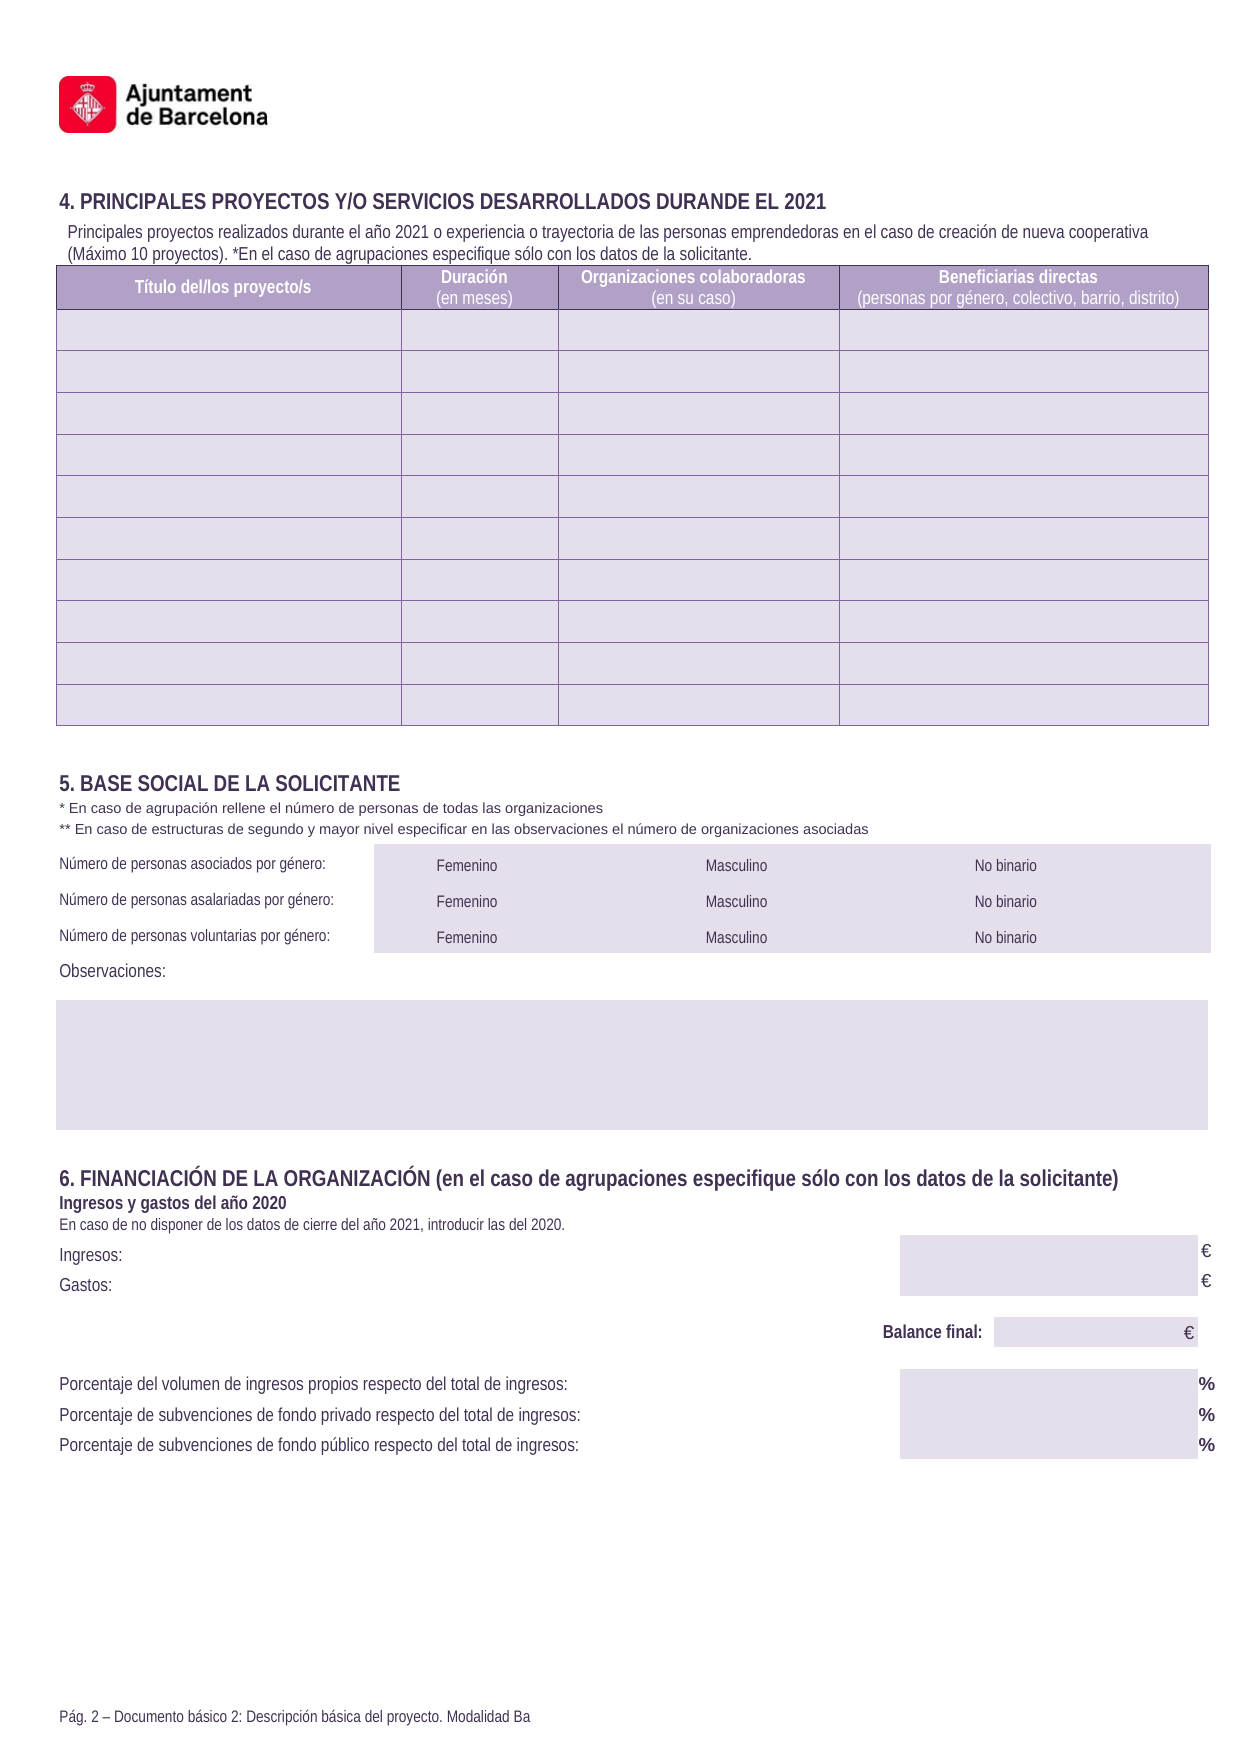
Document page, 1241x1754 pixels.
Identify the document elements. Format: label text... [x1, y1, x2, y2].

table_cell [900, 1265, 1198, 1296]
table_cell % [1198, 1399, 1229, 1429]
table_cell [180, 1348, 994, 1369]
table_cell Porcentaje de subvenciones de fondo público respecto del total de ingresos: [56, 1429, 746, 1459]
table_cell [56, 726, 1208, 748]
table_cell [402, 476, 558, 517]
table_cell [56, 1296, 180, 1317]
table_cell [180, 1296, 967, 1317]
table_cell [1198, 1348, 1229, 1369]
table_header 4. PRINCIPALES PROYECTOS Y/O SERVICIOS DESARROLLADOS DURANDE EL 2021 [56, 171, 1208, 219]
table_cell Femenino [374, 844, 643, 881]
table_cell [746, 1429, 899, 1459]
table_cell [559, 518, 839, 559]
table_header Principales proyectos realizados durante el año 2021 o experiencia o trayectoria de las personas emprendedoras en el caso de creación de nueva cooperativa (Máximo 10 proyectos). *En el caso de agrupaciones especifique sólo con los datos de la solicitante. [56, 221, 1208, 264]
table_cell € [1198, 1235, 1229, 1265]
table_cell [402, 435, 558, 475]
table_cell Masculino [643, 881, 912, 917]
table_cell [56, 1317, 180, 1347]
table_cell [840, 310, 1208, 350]
table_cell Observaciones: [56, 960, 1208, 1000]
table_cell [994, 1348, 1198, 1369]
table_cell [559, 351, 839, 392]
table_cell [57, 351, 401, 392]
table_cell [57, 560, 401, 600]
table_cell [402, 393, 558, 434]
table_cell [559, 435, 839, 475]
table_cell Número de personas asociados por género: [56, 844, 374, 881]
table_cell [402, 560, 558, 600]
table_cell [840, 435, 1208, 475]
table_cell [650, 953, 1208, 960]
table_cell [402, 351, 558, 392]
table_cell [56, 953, 374, 960]
table_cell [57, 601, 401, 642]
table_header 6. FINANCIACIÓN DE LA ORGANIZACIÓN (en el caso de agrupaciones especifique sólo con los datos de la solicitante) [56, 1155, 1229, 1191]
table_cell Ingresos: [56, 1235, 486, 1265]
table_cell € [1198, 1265, 1229, 1296]
table_cell No binario [912, 881, 1211, 917]
table_cell [402, 685, 558, 725]
table_cell Organizaciones colaboradoras (en su caso) [559, 266, 839, 309]
table_cell [840, 476, 1208, 517]
table_cell [559, 476, 839, 517]
table_cell [559, 560, 839, 600]
table_cell [402, 518, 558, 559]
table_cell [374, 953, 650, 960]
table_cell Beneficiarias directas (personas por género, colectivo, barrio, distrito) [840, 266, 1208, 309]
table_cell Femenino [374, 917, 643, 953]
table_cell [56, 1348, 180, 1369]
table_cell [746, 1369, 899, 1399]
table_cell [402, 643, 558, 684]
table_cell [57, 476, 401, 517]
table_cell Masculino [643, 844, 912, 881]
table_cell [900, 1399, 1198, 1429]
table_cell [559, 643, 839, 684]
table_cell [840, 685, 1208, 725]
table_cell [900, 1235, 1198, 1265]
table_cell [900, 1369, 1198, 1399]
table_cell Masculino [643, 917, 912, 953]
table_cell Femenino [374, 881, 643, 917]
table_cell Duración (en meses) [402, 266, 558, 309]
table_cell [900, 1429, 1198, 1459]
table_cell Porcentaje de subvenciones de fondo privado respecto del total de ingresos: [56, 1399, 746, 1429]
table_cell [840, 601, 1208, 642]
table_cell No binario [912, 844, 1211, 881]
table_header 5. BASE SOCIAL DE LA SOLICITANTE * En caso de agrupación rellene el número de personas de todas las organizaciones ** En caso de estructuras de segundo y mayor nivel especificar en las observaciones el número de organizaciones asociadas [56, 770, 1208, 844]
table_cell [1198, 1296, 1229, 1317]
table_cell No binario [912, 917, 1211, 953]
table_cell [57, 518, 401, 559]
table_cell [840, 393, 1208, 434]
table_cell [57, 310, 401, 350]
table_cell [559, 601, 839, 642]
table_cell [559, 685, 839, 725]
table_cell Número de personas asalariadas por género: [56, 881, 374, 917]
table_cell Número de personas voluntarias por género: [56, 917, 374, 953]
table_cell Ingresos y gastos del año 2020 En caso de no disponer de los datos de cierre del año 2021, introducir las del 2020. [56, 1191, 1229, 1235]
table_cell [840, 518, 1208, 559]
table_cell [840, 351, 1208, 392]
table_cell Porcentaje del volumen de ingresos propios respecto del total de ingresos: [56, 1369, 746, 1399]
table_cell [840, 643, 1208, 684]
table_cell [746, 1399, 899, 1429]
table_cell [994, 1317, 1198, 1347]
table_cell [56, 1000, 1208, 1130]
table_cell [57, 435, 401, 475]
table_cell % [1198, 1429, 1229, 1459]
table_cell [486, 1235, 899, 1265]
table_cell Balance final: [180, 1317, 994, 1347]
table_cell % [1198, 1369, 1229, 1399]
table_cell [57, 643, 401, 684]
table_cell [486, 1265, 899, 1296]
table_cell [968, 1296, 1198, 1317]
picture [59, 76, 268, 133]
table_cell [840, 560, 1208, 600]
table_cell Título del/los proyecto/s [57, 266, 401, 309]
table_cell [57, 685, 401, 725]
table_cell [559, 393, 839, 434]
table_cell € [1198, 1317, 1229, 1347]
table_cell [402, 310, 558, 350]
table_cell [402, 601, 558, 642]
table_cell Gastos: [56, 1265, 486, 1296]
table_cell [559, 310, 839, 350]
table_cell [57, 393, 401, 434]
